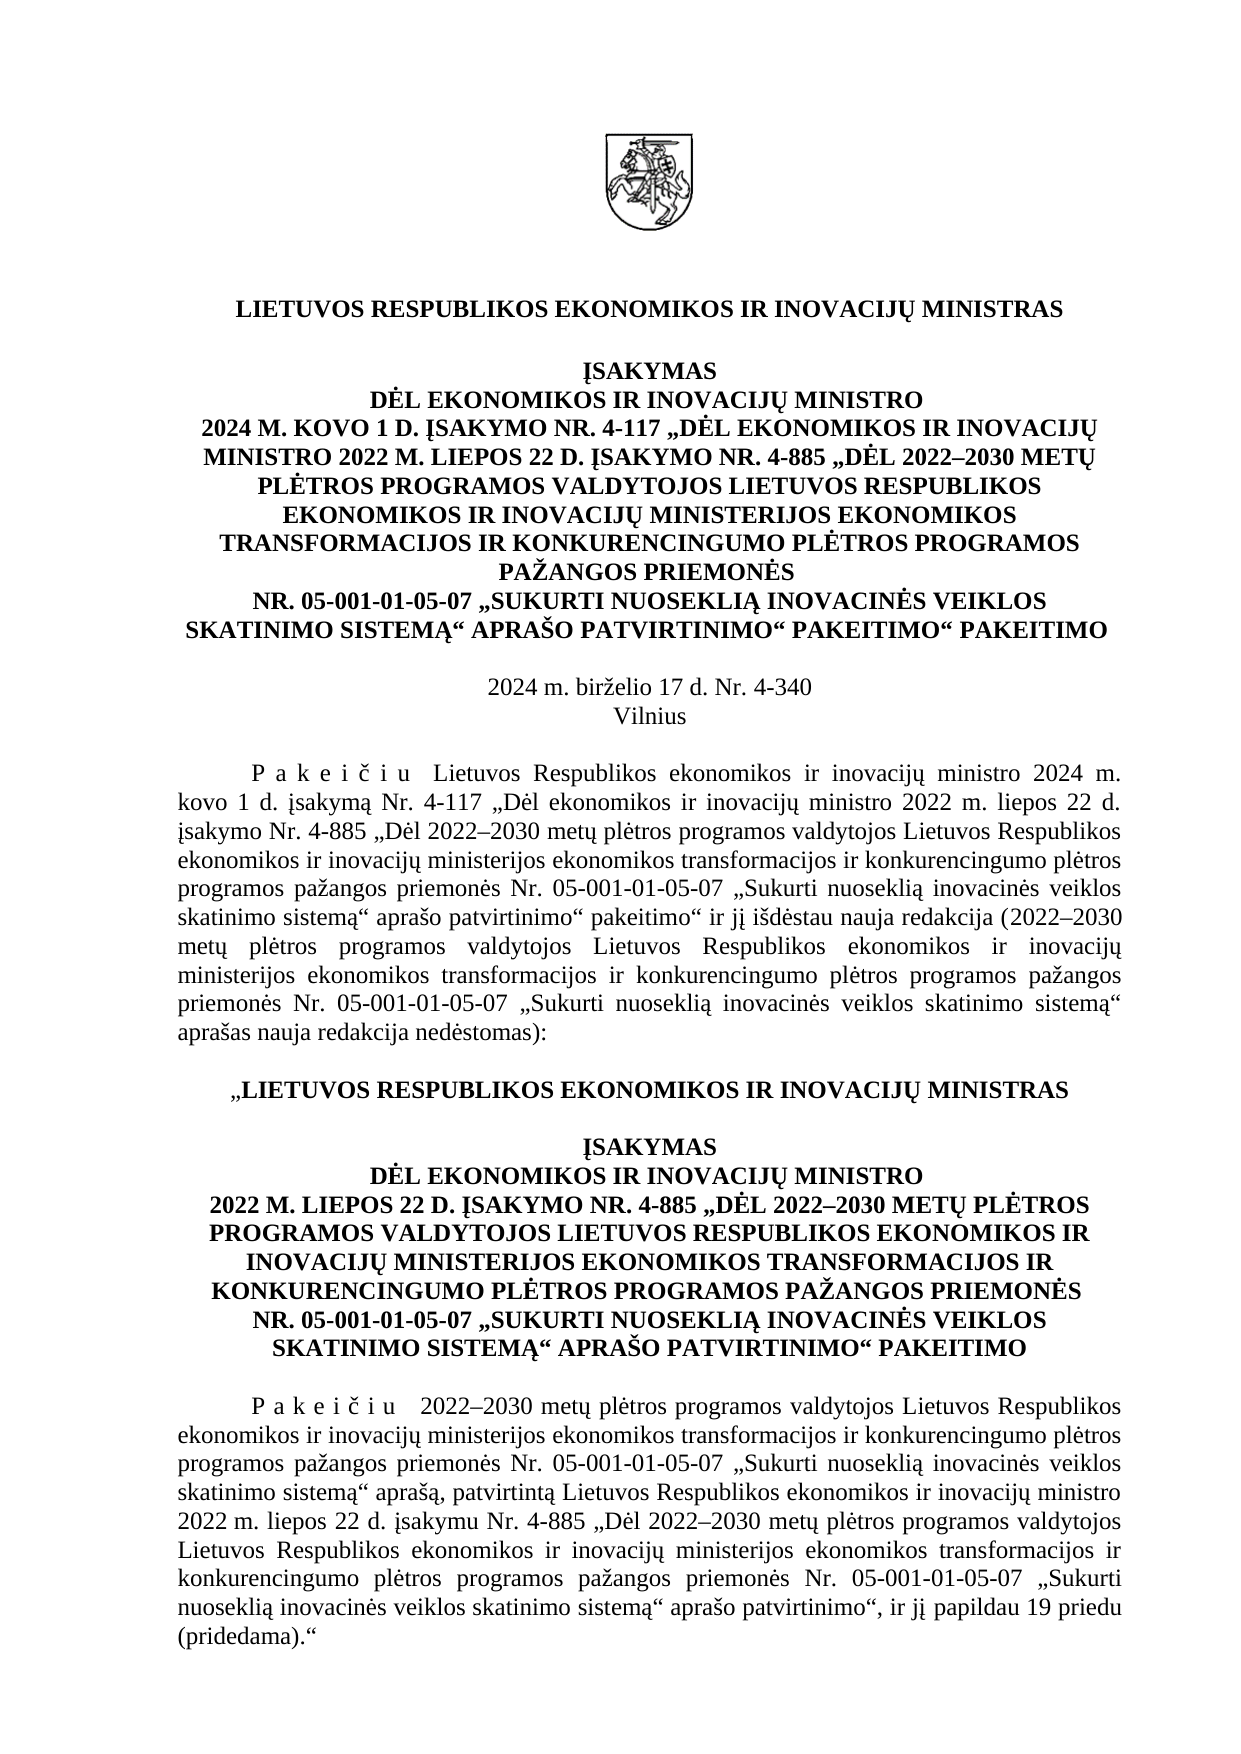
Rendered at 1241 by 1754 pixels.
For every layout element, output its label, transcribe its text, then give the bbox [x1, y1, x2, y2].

text Vilnius [177, 701, 1122, 730]
text DĖL EKONOMIKOS IR INOVACIJŲ MINISTRO [177, 1161, 1122, 1190]
text ĮSAKYMAS [177, 1132, 1122, 1161]
text Pakeičiu 2022–2030 metų plėtros programos valdytojos Lietuvos Respublikos ekonomikos ir inovacijų ministerijos ekonomikos transformacijos ir konkurencingumo plėtros programos pažangos priemonės Nr. 05-001-01-05-07 „Sukurti nuoseklią inovacinės veiklos skatinimo sistemą“ aprašą, patvirtintą Lietuvos Respublikos ekonomikos ir inovacijų ministro 2022 m. liepos 22 d. įsakymu Nr. 4-885 „Dėl 2022–2030 metų plėtros programos valdytojos Lietuvos Respublikos ekonomikos ir inovacijų ministerijos ekonomikos transformacijos ir konkurencingumo plėtros programos pažangos priemonės Nr. 05-001-01-05-07 „Sukurti nuoseklią inovacinės veiklos skatinimo sistemą“ aprašo patvirtinimo“, ir jį papildau 19 priedu (pridedama).“ [177, 1391, 1122, 1650]
text Pakeičiu Lietuvos Respublikos ekonomikos ir inovacijų ministro 2024 m. kovo 1 d. įsakymą Nr. 4-117 „Dėl ekonomikos ir inovacijų ministro 2022 m. liepos 22 d. įsakymo Nr. 4-885 „Dėl 2022–2030 metų plėtros programos valdytojos Lietuvos Respublikos ekonomikos ir inovacijų ministerijos ekonomikos transformacijos ir konkurencingumo plėtros programos pažangos priemonės Nr. 05-001-01-05-07 „Sukurti nuoseklią inovacinės veiklos skatinimo sistemą“ aprašo patvirtinimo“ pakeitimo“ ir jį išdėstau nauja redakcija (2022–2030 metų plėtros programos valdytojos Lietuvos Respublikos ekonomikos ir inovacijų ministerijos ekonomikos transformacijos ir konkurencingumo plėtros programos pažangos priemonės Nr. 05-001-01-05-07 „Sukurti nuoseklią inovacinės veiklos skatinimo sistemą“ aprašas nauja redakcija nedėstomas): [177, 758, 1122, 1046]
text 2024 m. birželio 17 d. Nr. 4-340 [177, 672, 1122, 701]
text 2024 M. KOVO 1 D. ĮSAKYMO NR. 4-117 „DĖL EKONOMIKOS IR INOVACIJŲ MINISTRO 2022 M. LIEPOS 22 D. ĮSAKYMO NR. 4-885 „DĖL 2022–2030 METŲ PLĖTROS PROGRAMOS VALDYTOJOS LIETUVOS RESPUBLIKOS EKONOMIKOS IR INOVACIJŲ MINISTERIJOS EKONOMIKOS TRANSFORMACIJOS IR KONKURENCINGUMO PLĖTROS PROGRAMOS PAŽANGOS PRIEMONĖS [177, 413, 1122, 586]
text LIETUVOS RESPUBLIKOS Ekonomikos ir inovacijų MINISTRAS [177, 294, 1122, 322]
text DĖL EKONOMIKOS IR INOVACIJŲ MINISTRO [177, 385, 1122, 413]
text 2022 M. LIEPOS 22 D. ĮSAKYMO NR. 4-885 „DĖL 2022–2030 METŲ PLĖTROS PROGRAMOS VALDYTOJOS LIETUVOS RESPUBLIKOS EKONOMIKOS IR INOVACIJŲ MINISTERIJOS EKONOMIKOS TRANSFORMACIJOS IR KONKURENCINGUMO PLĖTROS PROGRAMOS PAŽANGOS PRIEMONĖS [177, 1190, 1122, 1305]
text „LIETUVOS RESPUBLIKOS EKONOMIKOS IR INOVACIJŲ MINISTRAS [177, 1075, 1122, 1103]
text NR. 05-001-01-05-07 „SUKURTI NUOSEKLIĄ INOVACINĖS VEIKLOS SKATINIMO SISTEMĄ“ APRAŠO PATVIRTINIMO“ PAKEITIMO“ PAKEITIMO [177, 586, 1122, 643]
text NR. 05-001-01-05-07 „SUKURTI NUOSEKLIĄ INOVACINĖS VEIKLOS SKATINIMO SISTEMĄ“ APRAŠO PATVIRTINIMO“ PAKEITIMO [177, 1305, 1122, 1362]
text ĮSAKYMAS [177, 356, 1122, 385]
